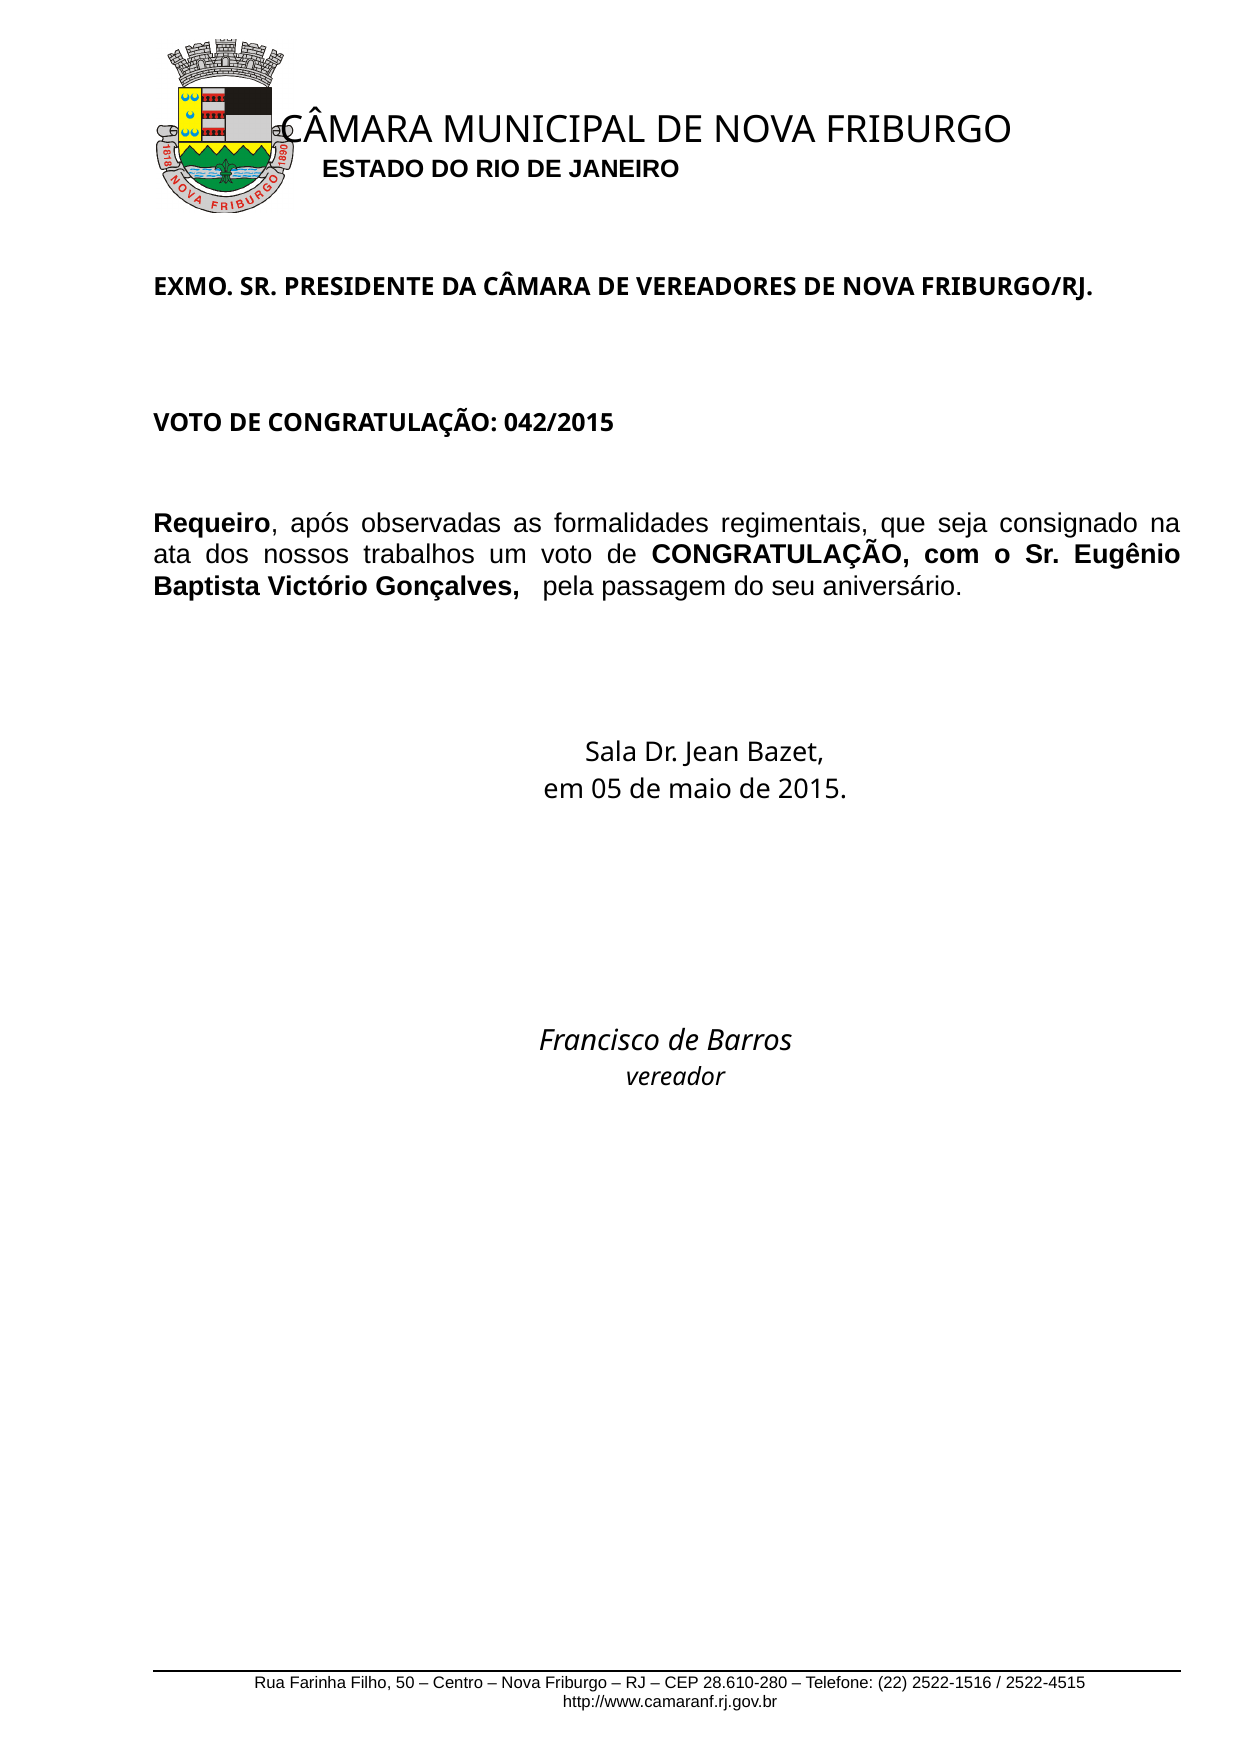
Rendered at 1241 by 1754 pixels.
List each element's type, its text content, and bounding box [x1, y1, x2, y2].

text vereador [153, 1059, 1181, 1093]
text em 05 de maio de 2015. [153, 769, 1181, 806]
text Francisco de Barros [153, 1019, 1181, 1059]
text VOTO DE CONGRATULAÇÃO: 042/2015 [153, 405, 1181, 439]
text EXMO. SR. PRESIDENTE DA CÂMARA DE VEREADORES DE NOVA FRIBURGO/RJ. [153, 269, 1181, 303]
text Requeiro, após observadas as formalidades regimentais, que seja consignado na ata dos nossos trabalhos um voto de CONGRATULAÇÃO, com o Sr. Eugênio Baptista Victório Gonçalves, pela passagem do seu aniversário. [153, 507, 1181, 601]
list Sala Dr. Jean Bazet, [191, 732, 1181, 769]
